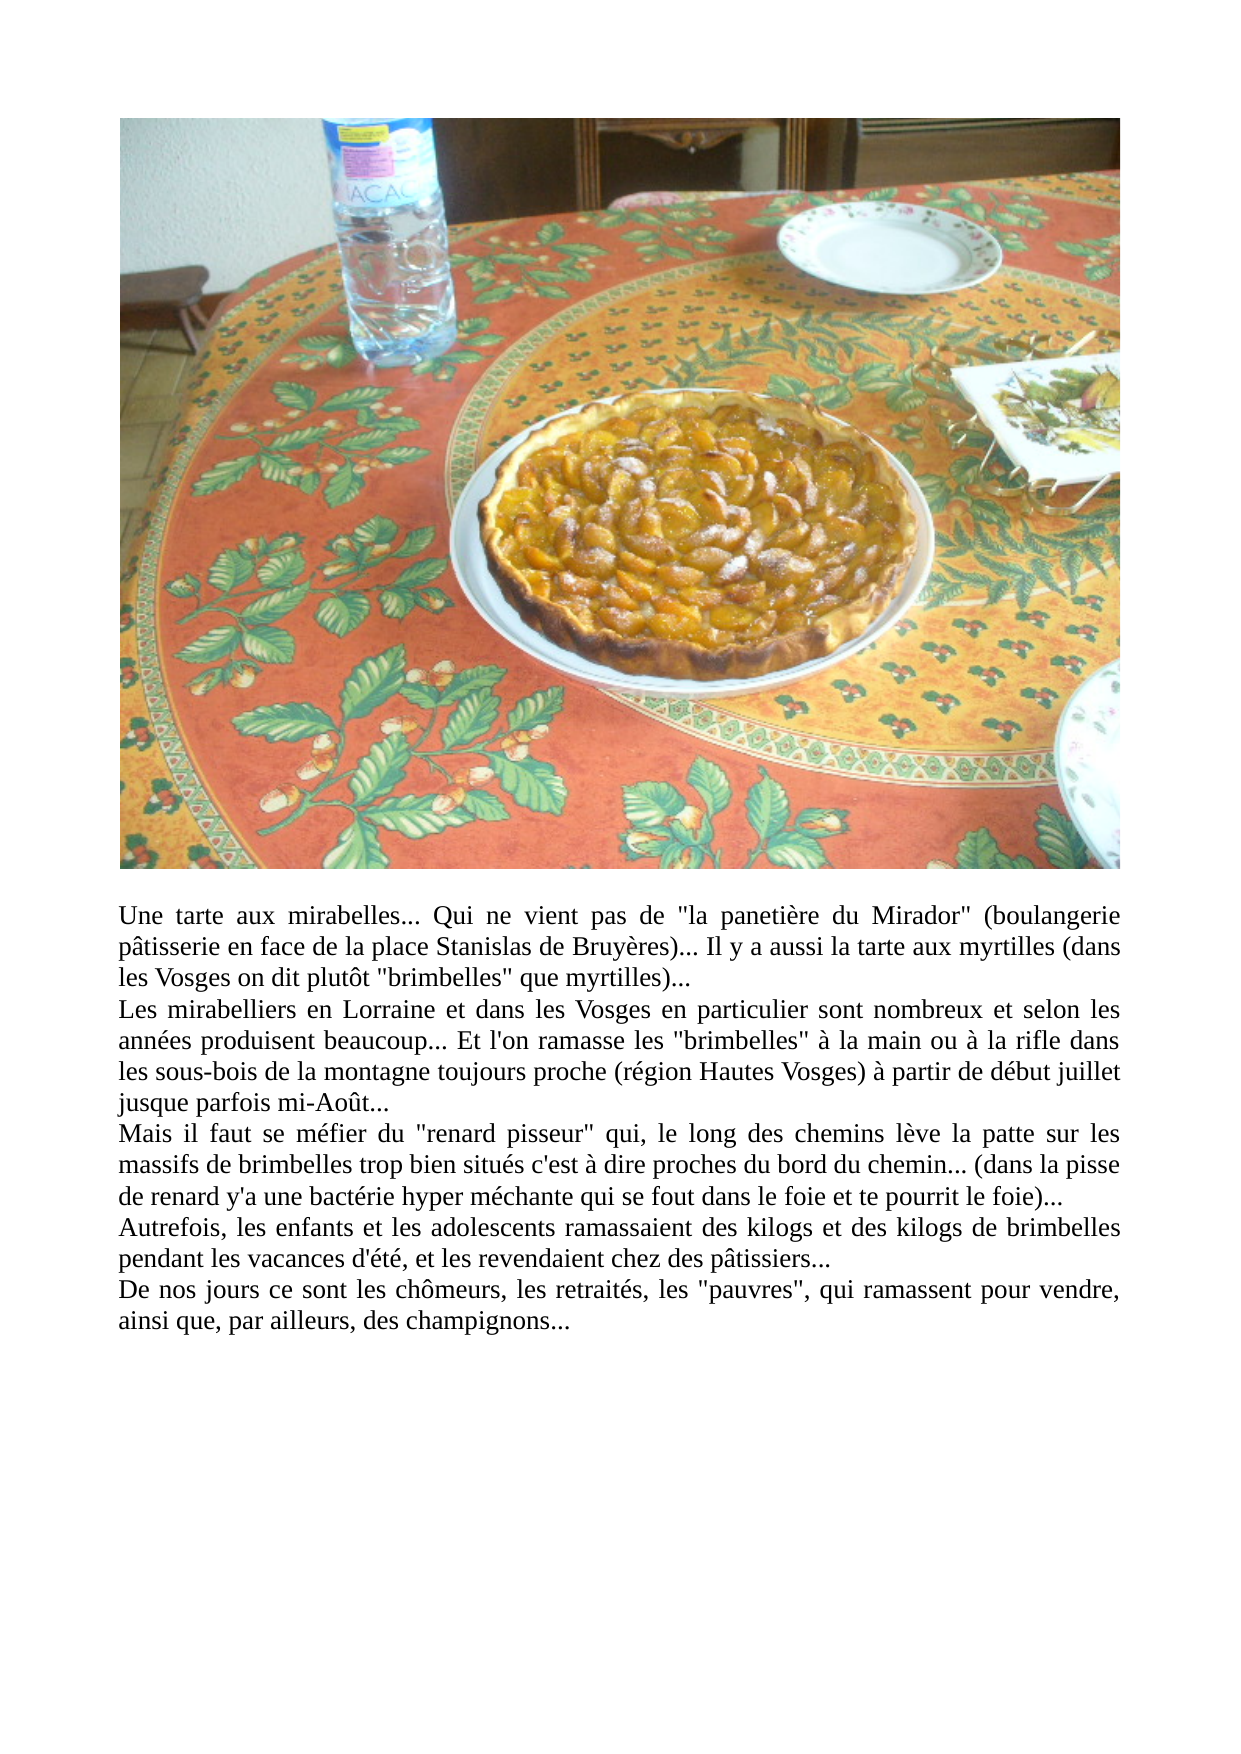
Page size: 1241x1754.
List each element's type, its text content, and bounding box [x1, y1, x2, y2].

text Mais il faut se méfier du "renard pisseur" qui, le long des chemins lève la patte sur les massifs de brimbelles trop bien situés c'est à dire proches du bord du chemin... (dans la pisse de renard y'a une bactérie hyper méchante qui se fout dans le foie et te pourrit le foie)... [118, 1117, 1122, 1211]
text Autrefois, les enfants et les adolescents ramassaient des kilogs et des kilogs de brimbelles pendant les vacances d'été, et les revendaient chez des pâtissiers... [118, 1211, 1122, 1273]
text De nos jours ce sont les chômeurs, les retraités, les "pauvres", qui ramassent pour vendre, ainsi que, par ailleurs, des champignons... [118, 1273, 1122, 1335]
text Les mirabelliers en Lorraine et dans les Vosges en particulier sont nombreux et selon les années produisent beaucoup... Et l'on ramasse les "brimbelles" à la main ou à la rifle dans les sous-bois de la montagne toujours proche (région Hautes Vosges) à partir de début juillet jusque parfois mi-Août... [118, 993, 1122, 1117]
picture [120, 118, 1121, 869]
text Une tarte aux mirabelles... Qui ne vient pas de "la panetière du Mirador" (boulangerie pâtisserie en face de la place Stanislas de Bruyères)... Il y a aussi la tarte aux myrtilles (dans les Vosges on dit plutôt "brimbelles" que myrtilles)... [118, 899, 1122, 993]
